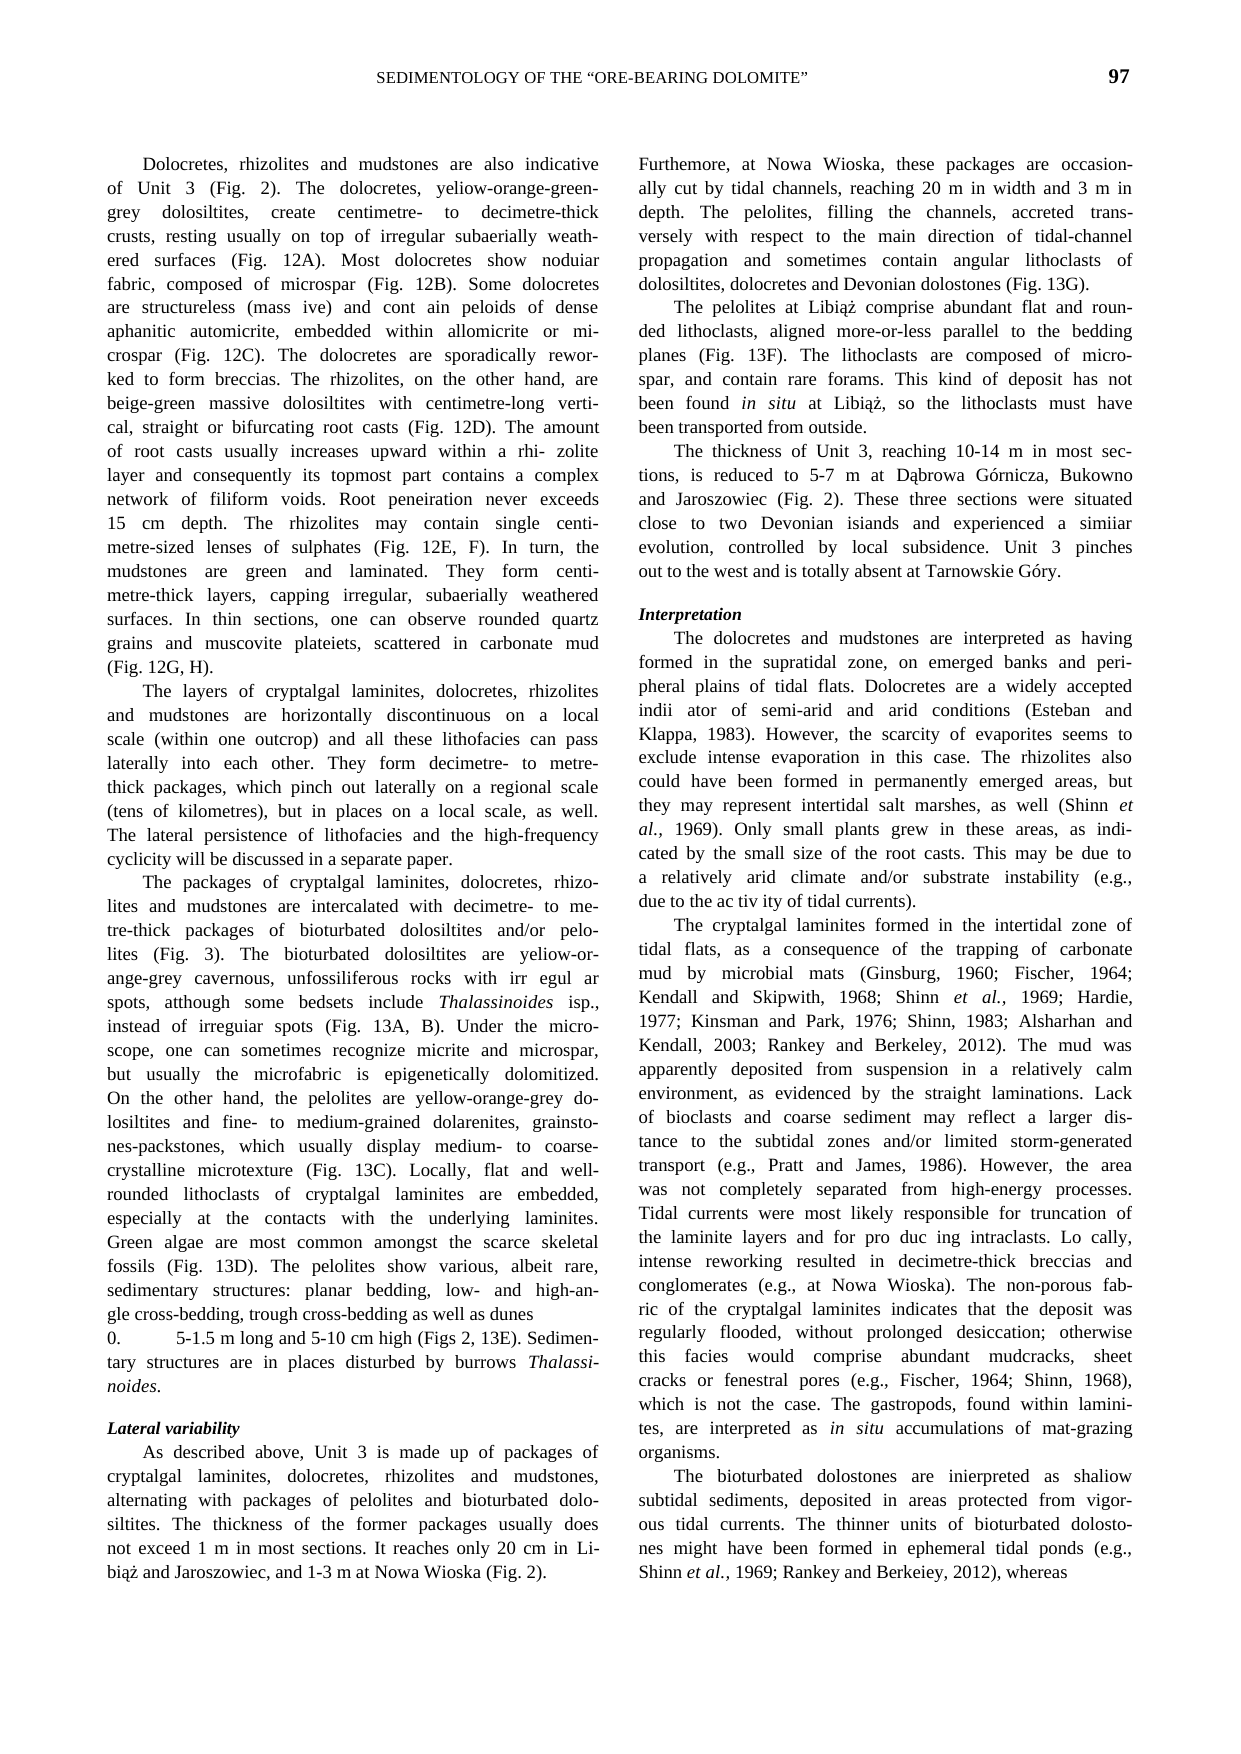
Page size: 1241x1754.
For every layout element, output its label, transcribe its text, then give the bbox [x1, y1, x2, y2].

text The bioturbated dolostones are inierpreted as shaliow subtidal sediments, deposited in areas protected from vigor- ous tidal currents. The thinner units of bioturbated dolosto- nes might have been formed in ephemeral tidal ponds (e.g., Shinn et al., 1969; Rankey and Berkeiey, 2012), whereas [638, 1463, 1133, 1583]
text Furthemore, at Nowa Wioska, these packages are occasion- ally cut by tidal channels, reaching 20 m in width and 3 m in depth. The pelolites, filling the channels, accreted trans- versely with respect to the main direction of tidal-channel propagation and sometimes contain angular lithoclasts of dolosiltites, dolocretes and Devonian dolostones (Fig. 13G). [638, 151, 1133, 295]
text The layers of cryptalgal laminites, dolocretes, rhizolites and mudstones are horizontally discontinuous on a local scale (within one outcrop) and all these lithofacies can pass laterally into each other. They form decimetre- to metre- thick packages, which pinch out laterally on a regional scale (tens of kilometres), but in places on a local scale, as well. The lateral persistence of lithofacies and the high-frequency cyclicity will be discussed in a separate paper. [107, 678, 599, 870]
text The dolocretes and mudstones are interpreted as having formed in the supratidal zone, on emerged banks and peri- pheral plains of tidal flats. Dolocretes are a widely accepted indii ator of semi-arid and arid conditions (Esteban and Klappa, 1983). However, the scarcity of evaporites seems to exclude intense evaporation in this case. The rhizolites also could have been formed in permanently emerged areas, but they may represent intertidal salt marshes, as well (Shinn et al., 1969). Only small plants grew in these areas, as indi- cated by the small size of the root casts. This may be due to a relatively arid climate and/or substrate instability (e.g., due to the ac tiv ity of tidal currents). [638, 625, 1133, 912]
text Interpretation [638, 601, 1135, 625]
text The pelolites at Libiąż comprise abundant flat and roun- ded lithoclasts, aligned more-or-less parallel to the bedding planes (Fig. 13F). The lithoclasts are composed of micro- spar, and contain rare forams. This kind of deposit has not been found in situ at Libiąż, so the lithoclasts must have been transported from outside. [638, 295, 1133, 438]
text As described above, Unit 3 is made up of packages of cryptalgal laminites, dolocretes, rhizolites and mudstones, alternating with packages of pelolites and bioturbated dolo- siltites. The thickness of the former packages usually does not exceed 1 m in most sections. It reaches only 20 cm in Li- biąż and Jaroszowiec, and 1-3 m at Nowa Wioska (Fig. 2). [107, 1439, 599, 1583]
text 97 [1108, 67, 1129, 88]
text The thickness of Unit 3, reaching 10-14 m in most sec- tions, is reduced to 5-7 m at Dąbrowa Górnicza, Bukowno and Jaroszowiec (Fig. 2). These three sections were situated close to two Devonian isiands and experienced a simiiar evolution, controlled by local subsidence. Unit 3 pinches out to the west and is totally absent at Tarnowskie Góry. [638, 438, 1133, 582]
text The packages of cryptalgal laminites, dolocretes, rhizo- lites and mudstones are intercalated with decimetre- to me- tre-thick packages of bioturbated dolosiltites and/or pelo- lites (Fig. 3). The bioturbated dolosiltites are yeliow-or- ange-grey cavernous, unfossiliferous rocks with irr egul ar spots, atthough some bedsets include Thalassinoides isp., instead of irreguiar spots (Fig. 13A, B). Under the micro- scope, one can sometimes recognize micrite and microspar, but usually the microfabric is epigenetically dolomitized. On the other hand, the pelolites are yellow-orange-grey do- losiltites and fine- to medium-grained dolarenites, grainsto- nes-packstones, which usually display medium- to coarse- crystalline microtexture (Fig. 13C). Locally, flat and well- rounded lithoclasts of cryptalgal laminites are embedded, especially at the contacts with the underlying laminites. Green algae are most common amongst the scarce skeletal fossils (Fig. 13D). The pelolites show various, albeit rare, sedimentary structures: planar bedding, low- and high-an- gle cross-bedding, trough cross-bedding as well as dunes [107, 870, 599, 1325]
text Dolocretes, rhizolites and mudstones are also indicative of Unit 3 (Fig. 2). The dolocretes, yeliow-orange-green- grey dolosiltites, create centimetre- to decimetre-thick crusts, resting usually on top of irregular subaerially weath- ered surfaces (Fig. 12A). Most dolocretes show noduiar fabric, composed of microspar (Fig. 12B). Some dolocretes are structureless (mass ive) and cont ain peloids of dense aphanitic automicrite, embedded within allomicrite or mi- crospar (Fig. 12C). The dolocretes are sporadically rewor- ked to form breccias. The rhizolites, on the other hand, are beige-green massive dolosiltites with centimetre-long verti- cal, straight or bifurcating root casts (Fig. 12D). The amount of root casts usually increases upward within a rhi- zolite layer and consequently its topmost part contains a complex network of filiform voids. Root peneiration never exceeds 15 cm depth. The rhizolites may contain single centi- metre-sized lenses of sulphates (Fig. 12E, F). In turn, the mudstones are green and laminated. They form centi- metre-thick layers, capping irregular, subaerially weathered surfaces. In thin sections, one can observe rounded quartz grains and muscovite plateiets, scattered in carbonate mud (Fig. 12G, H). [107, 151, 599, 678]
text The cryptalgal laminites formed in the intertidal zone of tidal flats, as a consequence of the trapping of carbonate mud by microbial mats (Ginsburg, 1960; Fischer, 1964; Kendall and Skipwith, 1968; Shinn et al., 1969; Hardie, 1977; Kinsman and Park, 1976; Shinn, 1983; Alsharhan and Kendall, 2003; Rankey and Berkeley, 2012). The mud was apparently deposited from suspension in a relatively calm environment, as evidenced by the straight laminations. Lack of bioclasts and coarse sediment may reflect a larger dis- tance to the subtidal zones and/or limited storm-generated transport (e.g., Pratt and James, 1986). However, the area was not completely separated from high-energy processes. Tidal currents were most likely responsible for truncation of the laminite layers and for pro duc ing intraclasts. Lo cally, intense reworking resulted in decimetre-thick breccias and conglomerates (e.g., at Nowa Wioska). The non-porous fab- ric of the cryptalgal laminites indicates that the deposit was regularly flooded, without prolonged desiccation; otherwise this facies would comprise abundant mudcracks, sheet cracks or fenestral pores (e.g., Fischer, 1964; Shinn, 1968), which is not the case. The gastropods, found within lamini- tes, are interpreted as in situ accumulations of mat-grazing organisms. [638, 912, 1133, 1463]
list 5-1.5 m long and 5-10 cm high (Figs 2, 13E). Sedimen- tary structures are in places disturbed by burrows Thalassi- noides. [107, 1325, 599, 1397]
text Lateral variability [107, 1416, 604, 1439]
text SEDIMENTOLOGY OF THE “ORE-BEARING DOLOMITE” [376, 70, 808, 87]
